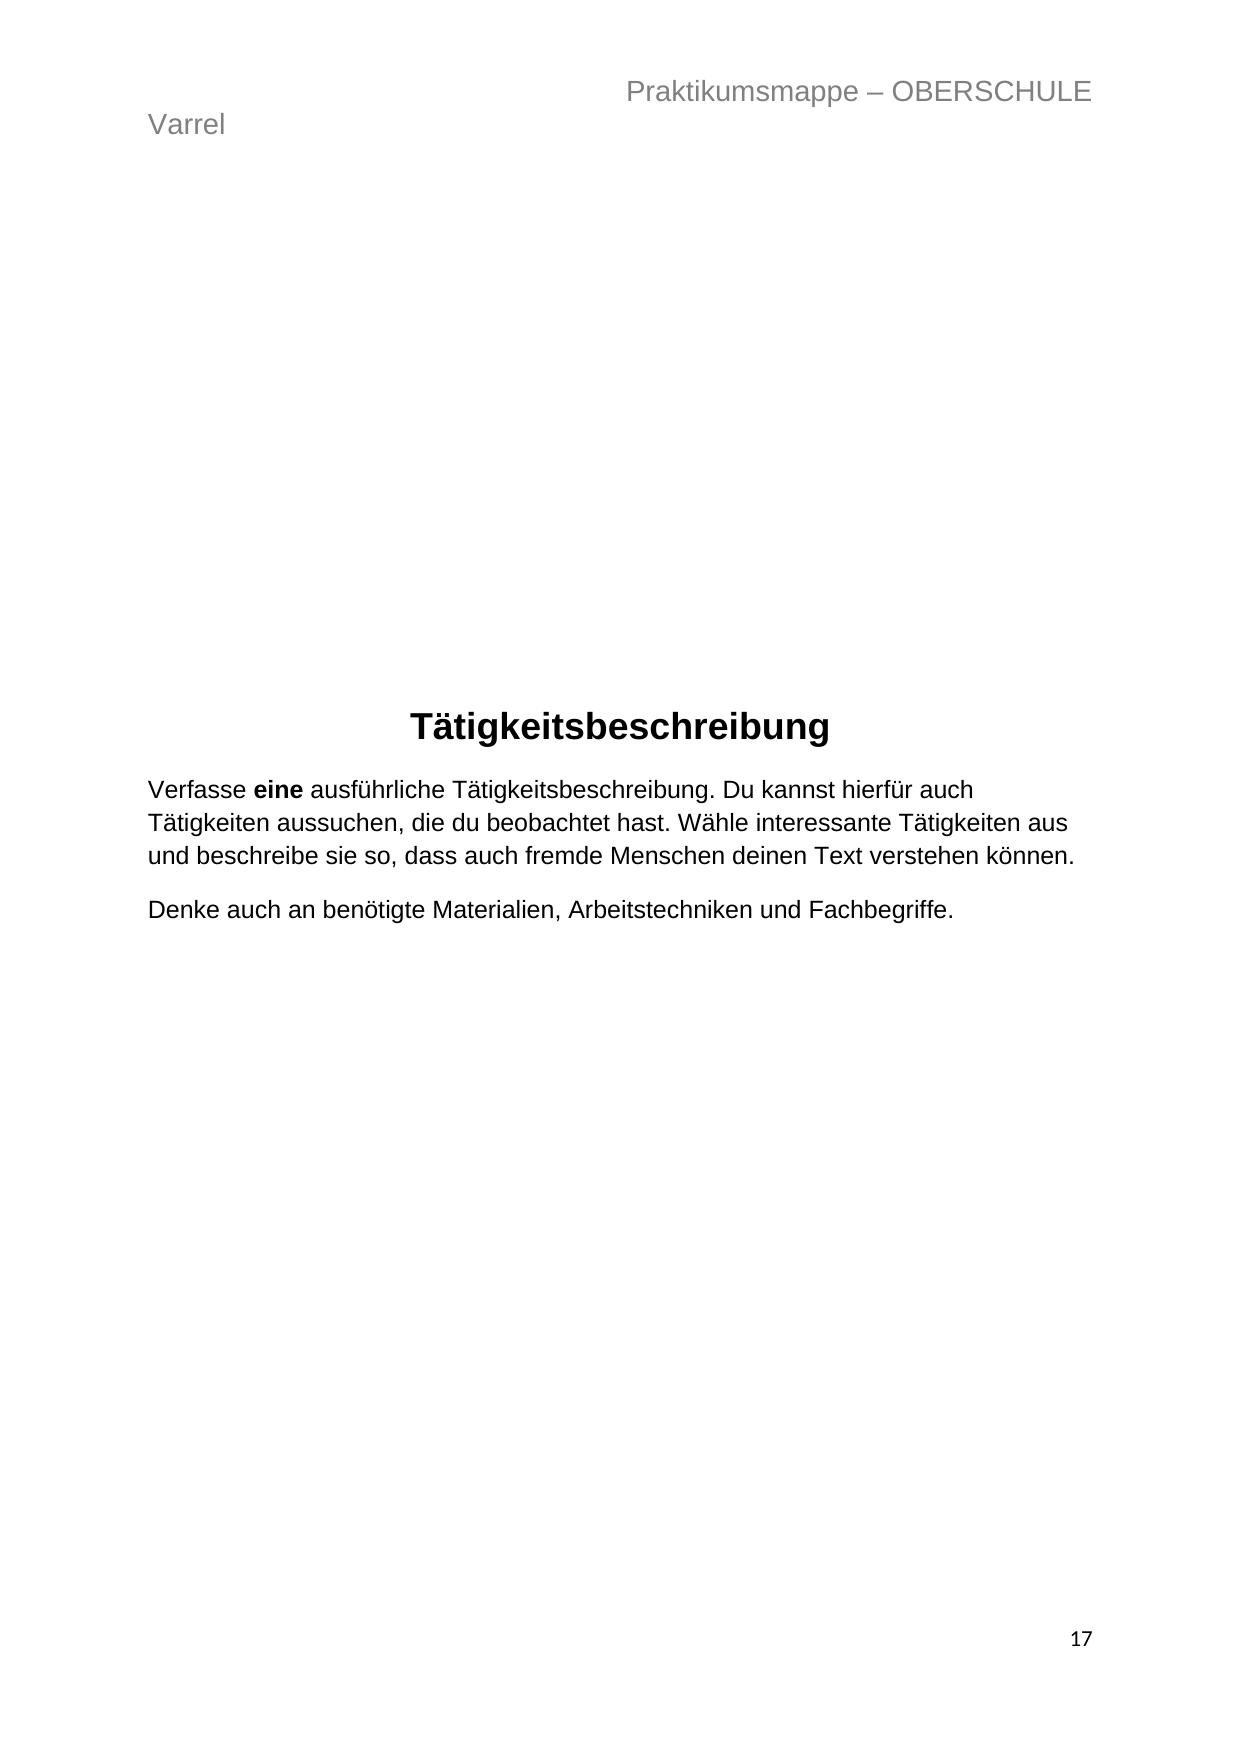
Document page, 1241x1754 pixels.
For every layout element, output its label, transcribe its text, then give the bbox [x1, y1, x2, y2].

text Tätigkeitsbeschreibung [148, 704, 1092, 747]
text Denke auch an benötigte Materialien, Arbeitstechniken und Fachbegriffe. [148, 894, 1092, 923]
text Verfasse eine ausführliche Tätigkeitsbeschreibung. Du kannst hierfür auch Tätigkeiten aussuchen, die du beobachtet hast. Wähle interessante Tätigkeiten aus und beschreibe sie so, dass auch fremde Menschen deinen Text verstehen können. [148, 775, 1092, 869]
